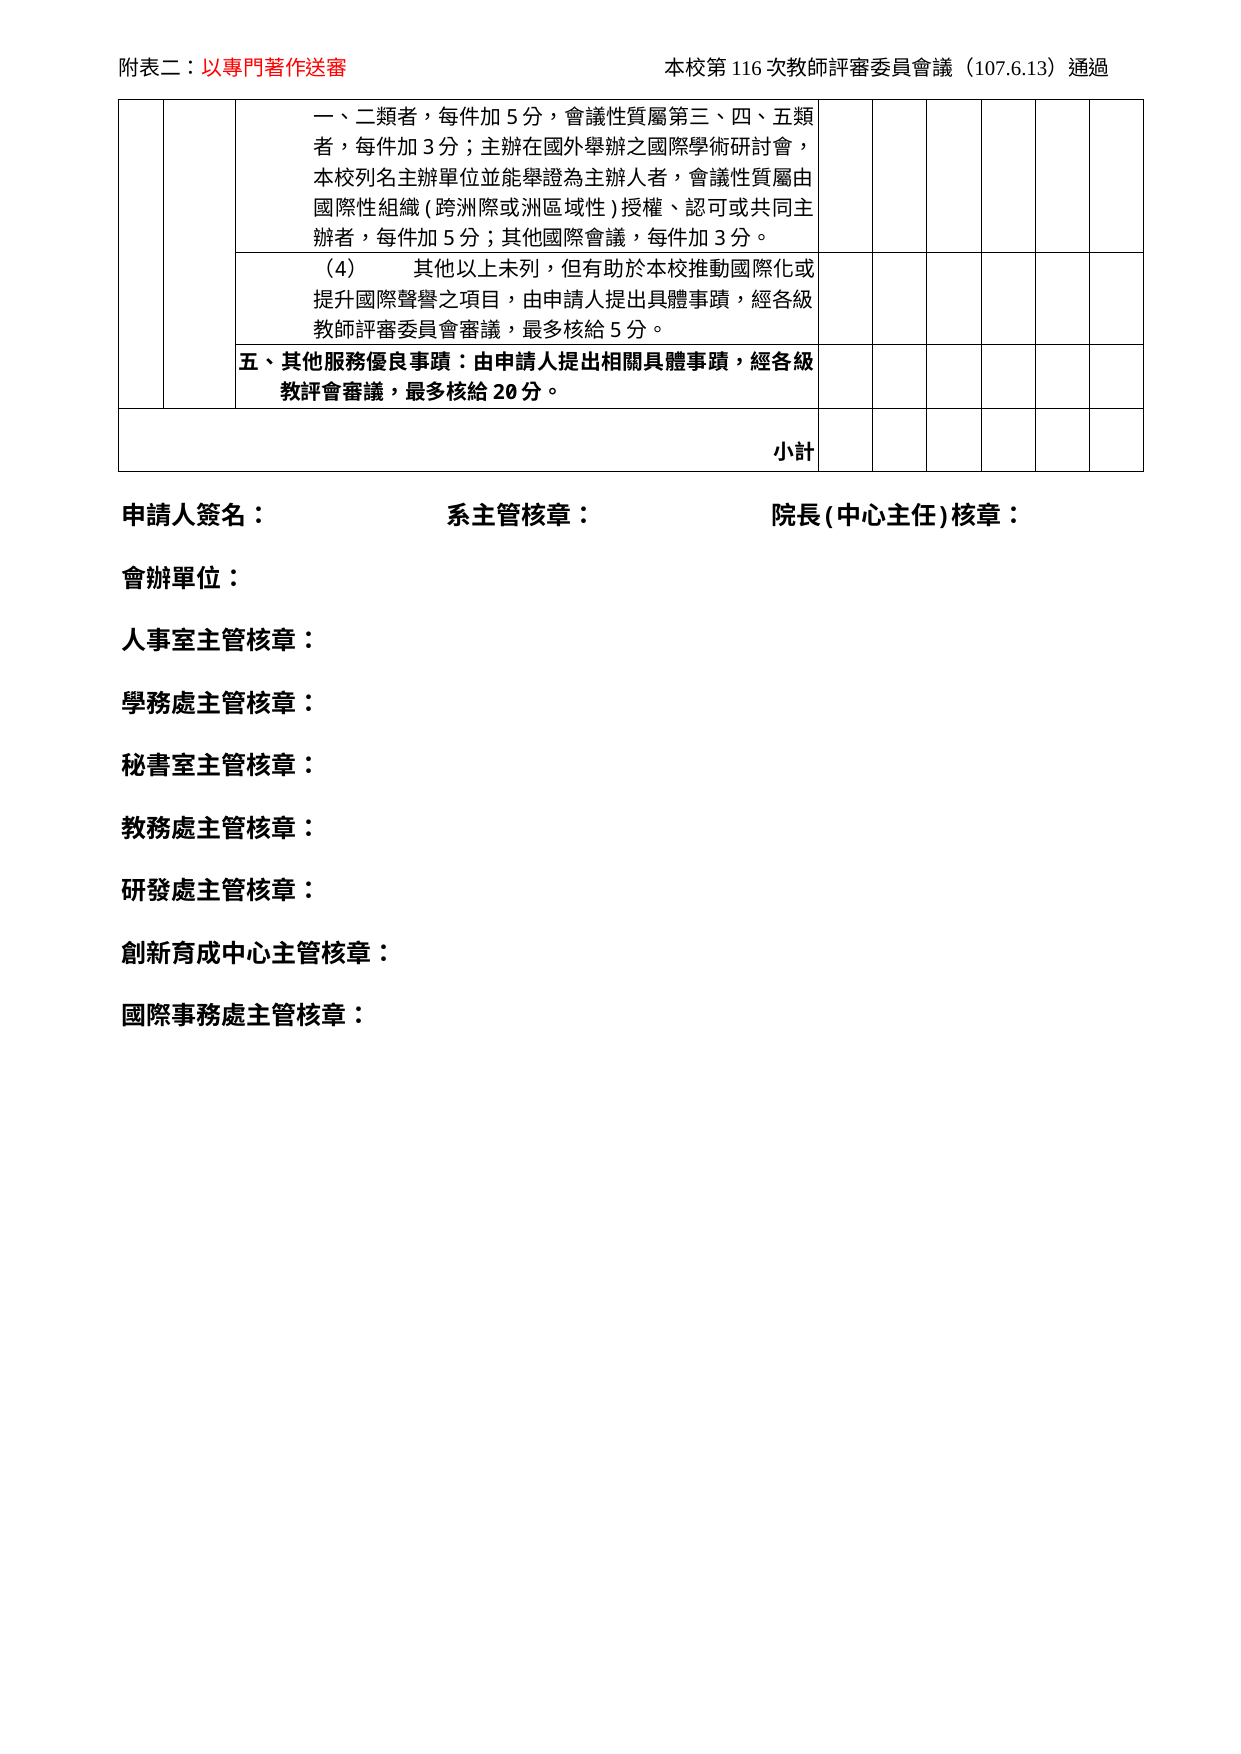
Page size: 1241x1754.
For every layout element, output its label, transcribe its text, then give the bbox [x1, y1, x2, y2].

table_cell 會辦單位： [118, 535, 1144, 597]
table_cell [1090, 409, 1143, 471]
table_cell [927, 100, 981, 252]
table_cell 學務處主管核章： [118, 660, 1144, 722]
table_cell 教務處主管核章： [118, 785, 1144, 847]
table_cell [873, 100, 926, 252]
table_cell [1036, 409, 1089, 471]
table_cell [819, 345, 872, 407]
table_cell [119, 100, 163, 407]
table_cell [982, 253, 1035, 344]
table_cell [1036, 345, 1089, 407]
table_cell [982, 409, 1035, 471]
table_cell 研發處主管核章： [118, 847, 1144, 909]
table_cell [927, 409, 981, 471]
table_cell 五、其他服務優良事蹟：由申請人提出相關具體事蹟，經各級教評會審議，最多核給20分。 [236, 345, 818, 407]
table_cell 人事室主管核章： [118, 597, 1144, 659]
table_cell 其他以上未列，但有助於本校推動國際化或提升國際聲譽之項目，由申請人提出具體事蹟，經各級教師評審委員會審議，最多核給5分。 [236, 253, 818, 344]
table_cell [873, 253, 926, 344]
table_cell 秘書室主管核章： [118, 722, 1144, 784]
table_cell 一、二類者，每件加5分，會議性質屬第三、四、五類者，每件加3分；主辦在國外舉辦之國際學術研討會，本校列名主辦單位並能舉證為主辦人者，會議性質屬由國際性組織(跨洲際或洲區域性)授權、認可或共同主辦者，每件加5分；其他國際會議，每件加3分。 [236, 100, 818, 252]
table_cell 創新育成中心主管核章： [118, 910, 1144, 972]
table_cell [1036, 253, 1089, 344]
table_cell 小計 [119, 409, 818, 471]
table_cell [1090, 253, 1143, 344]
table_cell [1090, 345, 1143, 407]
table_cell 申請人簽名： 系主管核章： 院長(中心主任)核章： [118, 472, 1144, 534]
table_cell [1036, 100, 1089, 252]
table_cell [164, 100, 235, 407]
table_cell [873, 345, 926, 407]
table_cell [1090, 100, 1143, 252]
table_cell [927, 253, 981, 344]
table_cell [927, 345, 981, 407]
table_cell [819, 253, 872, 344]
table_cell [982, 345, 1035, 407]
table_cell [982, 100, 1035, 252]
table_cell [819, 100, 872, 252]
table_cell [873, 409, 926, 471]
table_cell [819, 409, 872, 471]
table_cell 國際事務處主管核章： [118, 972, 1144, 1034]
